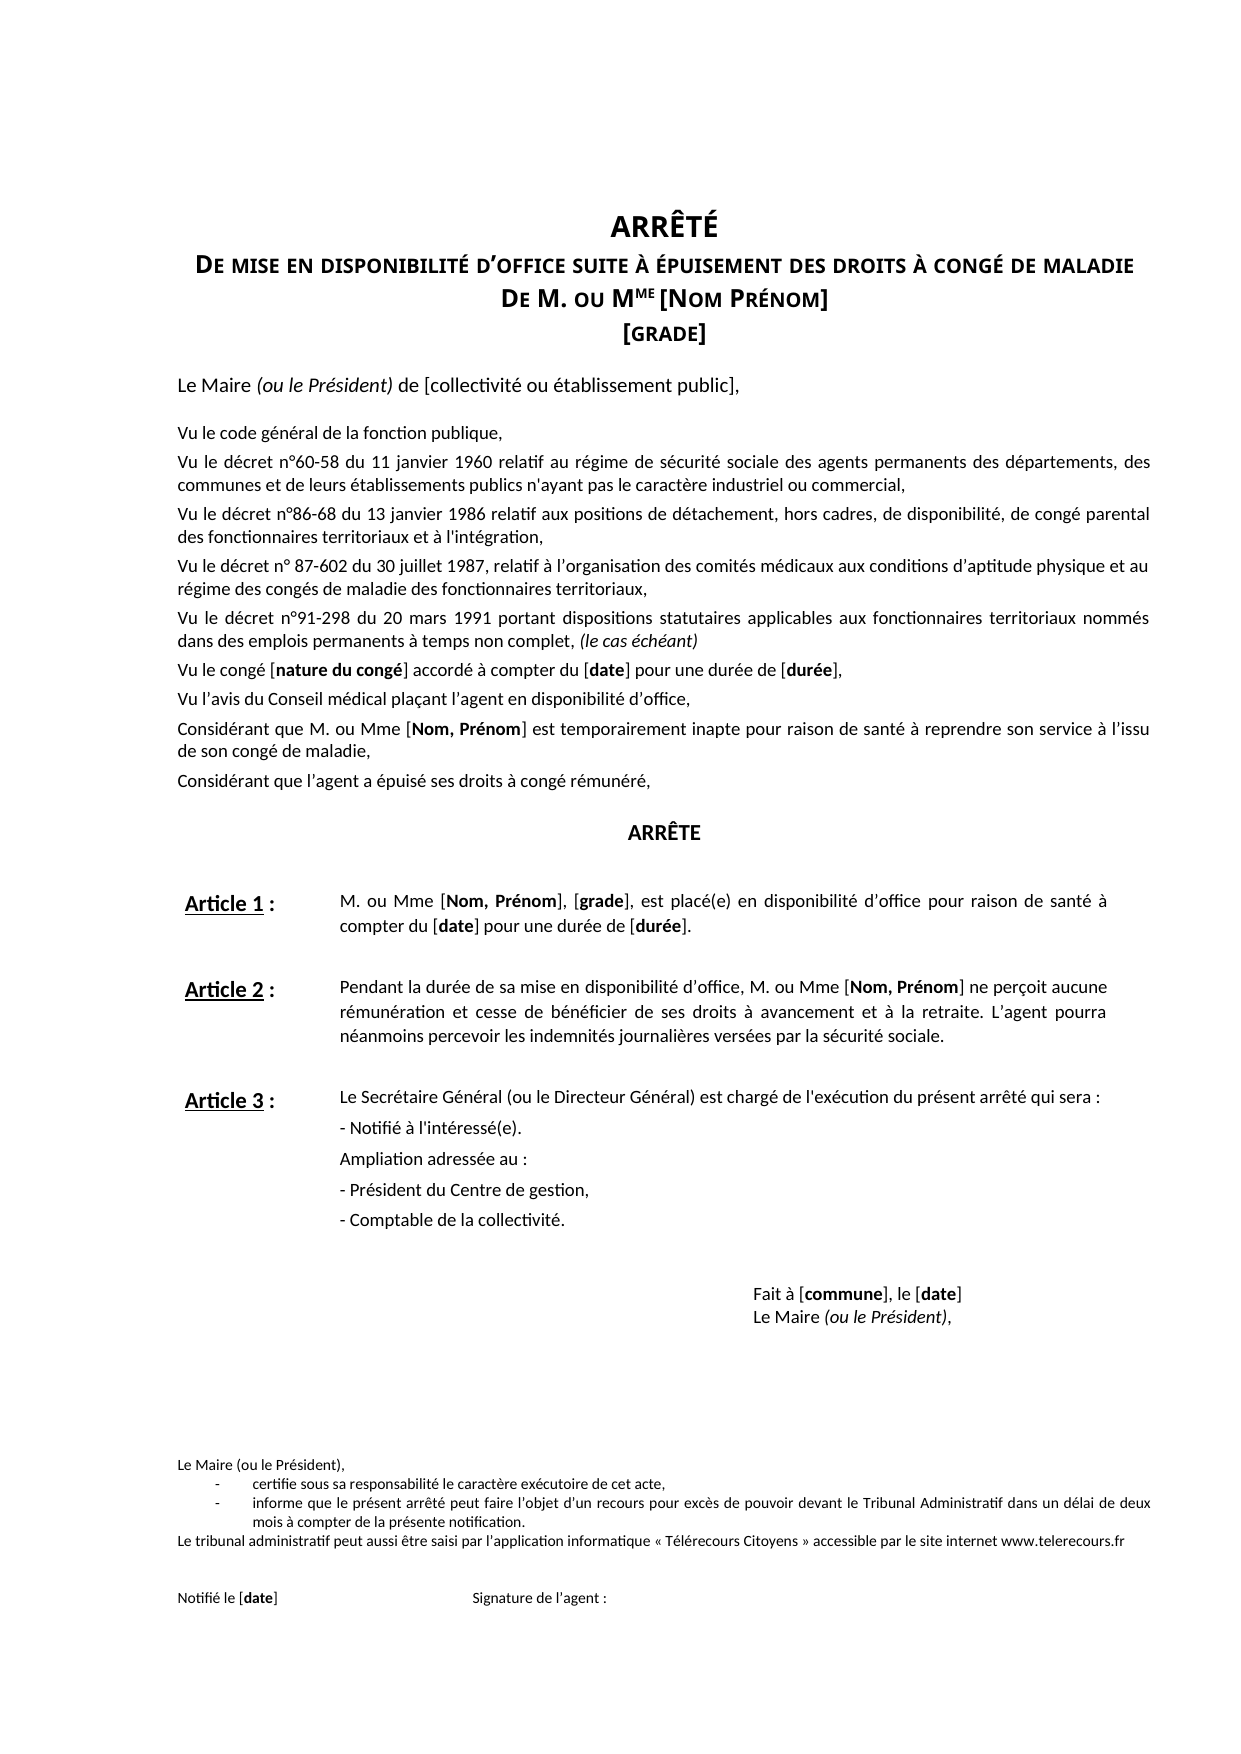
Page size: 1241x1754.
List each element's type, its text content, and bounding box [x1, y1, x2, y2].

text Vu le décret n°91-298 du 20 mars 1991 portant dispositions statutaires applicables aux fonctionnaires territoriaux nommés dans des emplois permanents à temps non complet, (le cas échéant) [177, 606, 1152, 652]
table_cell Article 3 : [177, 1086, 332, 1270]
text De M. ou Mme [Nom Prénom] [177, 281, 1152, 314]
text Vu le décret n°86-68 du 13 janvier 1986 relatif aux positions de détachement, hors cadres, de disponibilité, de congé parental des fonctionnaires territoriaux et à l'intégration, [177, 502, 1152, 548]
table_header M. ou Mme [Nom, Prénom], [grade], est placé(e) en disponibilité d’office pour raison de santé à compter du [date] pour une durée de [durée]. [332, 890, 1122, 975]
text Vu le décret n° 87-602 du 30 juillet 1987, relatif à l’organisation des comités médicaux aux conditions d’aptitude physique et au régime des congés de maladie des fonctionnaires territoriaux, [177, 554, 1152, 600]
text Vu le code général de la fonction publique, [177, 421, 1152, 444]
text Le tribunal administratif peut aussi être saisi par l’application informatique « Télérecours Citoyens » accessible par le site internet www.telerecours.fr [177, 1531, 1152, 1550]
text Considérant que M. ou Mme [Nom, Prénom] est temporairement inapte pour raison de santé à reprendre son service à l’issu de son congé de maladie, [177, 717, 1152, 763]
text ARRÊTE [177, 818, 1152, 846]
text Vu le congé [nature du congé] accordé à compter du [date] pour une durée de [durée], [177, 658, 1152, 681]
text Le Maire (ou le Président), [753, 1305, 1152, 1328]
text Fait à [commune], le [date] [753, 1282, 1152, 1305]
table_cell Article 2 : [177, 975, 332, 1086]
text Vu le décret n°60-58 du 11 janvier 1960 relatif au régime de sécurité sociale des agents permanents des départements, des communes et de leurs établissements publics n'ayant pas le caractère industriel ou commercial, [177, 450, 1152, 496]
text De mise en disponibilité d’office suite à épuisement des droits à congé de maladie [177, 246, 1152, 281]
text Vu l’avis du Conseil médical plaçant l’agent en disponibilité d’office, [177, 688, 1152, 711]
table_header Article 1 : [177, 890, 332, 975]
text Le Maire (ou le Président) de [collectivité ou établissement public], [177, 373, 1152, 398]
text ARRÊTÉ [177, 207, 1152, 246]
text [grade] [177, 314, 1152, 349]
text Le Maire (ou le Président), [177, 1455, 1152, 1474]
text Considérant que l’agent a épuisé ses droits à congé rémunéré, [177, 769, 1152, 792]
list certifie sous sa responsabilité le caractère exécutoire de cet acte, [215, 1474, 1152, 1493]
text Notifié le [date] Signature de l’agent : [177, 1588, 1152, 1608]
table_cell Pendant la durée de sa mise en disponibilité d’office, M. ou Mme [Nom, Prénom] ne perçoit aucune rémunération et cesse de bénéficier de ses droits à avancement et à la retraite. L’agent pourra néanmoins percevoir les indemnités journalières versées par la sécurité sociale. [332, 975, 1122, 1086]
list informe que le présent arrêté peut faire l’objet d’un recours pour excès de pouvoir devant le Tribunal Administratif dans un délai de deux mois à compter de la présente notification. [215, 1493, 1152, 1531]
table_cell Le Secrétaire Général (ou le Directeur Général) est chargé de l'exécution du présent arrêté qui sera : - Notifié à l'intéressé(e). Ampliation adressée au : - Président du Centre de gestion, - Comptable de la collectivité. [332, 1086, 1122, 1270]
